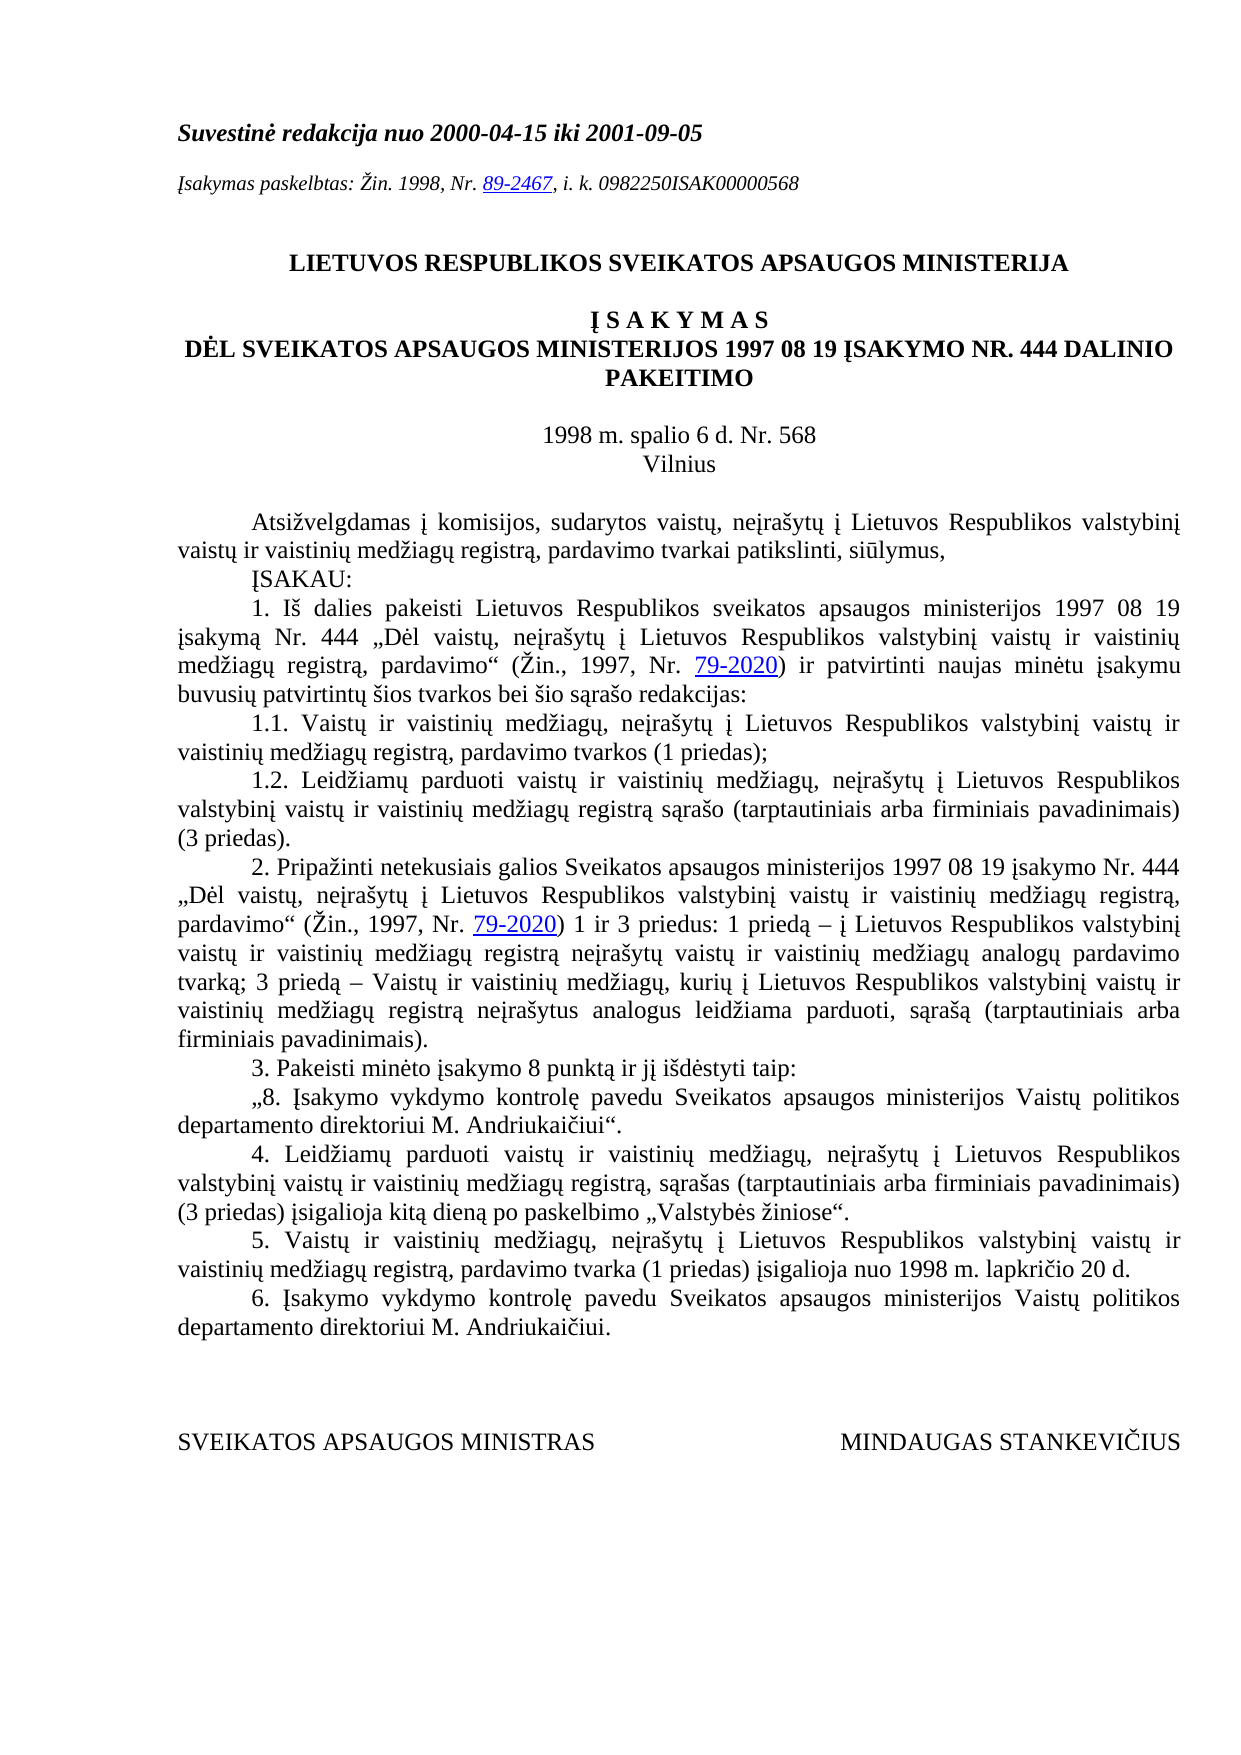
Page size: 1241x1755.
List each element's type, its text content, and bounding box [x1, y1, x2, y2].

text 1.1. Vaistų ir vaistinių medžiagų, neįrašytų į Lietuvos Respublikos valstybinį vaistų ir vaistinių medžiagų registrą, pardavimo tvarkos (1 priedas); [177, 708, 1181, 765]
text 1998 m. spalio 6 d. Nr. 568 [177, 420, 1181, 449]
text LIETUVOS RESPUBLIKOS SVEIKATOS APSAUGOS MINISTERIJA [177, 248, 1181, 277]
text ĮSAKAU: [177, 564, 1181, 593]
text 2. Pripažinti netekusiais galios Sveikatos apsaugos ministerijos 1997 08 19 įsakymo Nr. 444 „Dėl vaistų, neįrašytų į Lietuvos Respublikos valstybinį vaistų ir vaistinių medžiagų registrą, pardavimo“ (Žin., 1997, Nr. 79-2020) 1 ir 3 priedus: 1 priedą – į Lietuvos Respublikos valstybinį vaistų ir vaistinių medžiagų registrą neįrašytų vaistų ir vaistinių medžiagų analogų pardavimo tvarką; 3 priedą – Vaistų ir vaistinių medžiagų, kurių į Lietuvos Respublikos valstybinį vaistų ir vaistinių medžiagų registrą neįrašytus analogus leidžiama parduoti, sąrašą (tarptautiniais arba firminiais pavadinimais). [177, 852, 1181, 1053]
text 5. Vaistų ir vaistinių medžiagų, neįrašytų į Lietuvos Respublikos valstybinį vaistų ir vaistinių medžiagų registrą, pardavimo tvarka (1 priedas) įsigalioja nuo 1998 m. lapkričio 20 d. [177, 1225, 1181, 1283]
text 1.2. Leidžiamų parduoti vaistų ir vaistinių medžiagų, neįrašytų į Lietuvos Respublikos valstybinį vaistų ir vaistinių medžiagų registrą sąrašo (tarptautiniais arba firminiais pavadinimais) (3 priedas). [177, 765, 1181, 852]
text DĖL SVEIKATOS APSAUGOS MINISTERIJOS 1997 08 19 ĮSAKYMO NR. 444 DALINIO PAKEITIMO [177, 334, 1181, 392]
text Vilnius [177, 449, 1181, 478]
text Atsižvelgdamas į komisijos, sudarytos vaistų, neįrašytų į Lietuvos Respublikos valstybinį vaistų ir vaistinių medžiagų registrą, pardavimo tvarkai patikslinti, siūlymus, [177, 507, 1181, 564]
text 3. Pakeisti minėto įsakymo 8 punktą ir jį išdėstyti taip: [177, 1053, 1181, 1082]
text 4. Leidžiamų parduoti vaistų ir vaistinių medžiagų, neįrašytų į Lietuvos Respublikos valstybinį vaistų ir vaistinių medžiagų registrą, sąrašas (tarptautiniais arba firminiais pavadinimais) (3 priedas) įsigalioja kitą dieną po paskelbimo „Valstybės žiniose“. [177, 1139, 1181, 1225]
text „8. Įsakymo vykdymo kontrolę pavedu Sveikatos apsaugos ministerijos Vaistų politikos departamento direktoriui M. Andriukaičiui“. [177, 1082, 1181, 1139]
text Sveikatos apsaugos Ministras Mindaugas Stankevičius [177, 1427, 1181, 1455]
text 6. Įsakymo vykdymo kontrolę pavedu Sveikatos apsaugos ministerijos Vaistų politikos departamento direktoriui M. Andriukaičiui. [177, 1283, 1181, 1340]
text Įsakymas paskelbtas: Žin. 1998, Nr. 89-2467, i. k. 0982250ISAK00000568 [177, 171, 1181, 195]
text Suvestinė redakcija nuo 2000-04-15 iki 2001-09-05 [177, 118, 1181, 147]
text Į S A K Y M A S [177, 305, 1181, 334]
text 1. Iš dalies pakeisti Lietuvos Respublikos sveikatos apsaugos ministerijos 1997 08 19 įsakymą Nr. 444 „Dėl vaistų, neįrašytų į Lietuvos Respublikos valstybinį vaistų ir vaistinių medžiagų registrą, pardavimo“ (Žin., 1997, Nr. 79-2020) ir patvirtinti naujas minėtu įsakymu buvusių patvirtintų šios tvarkos bei šio sąrašo redakcijas: [177, 593, 1181, 708]
